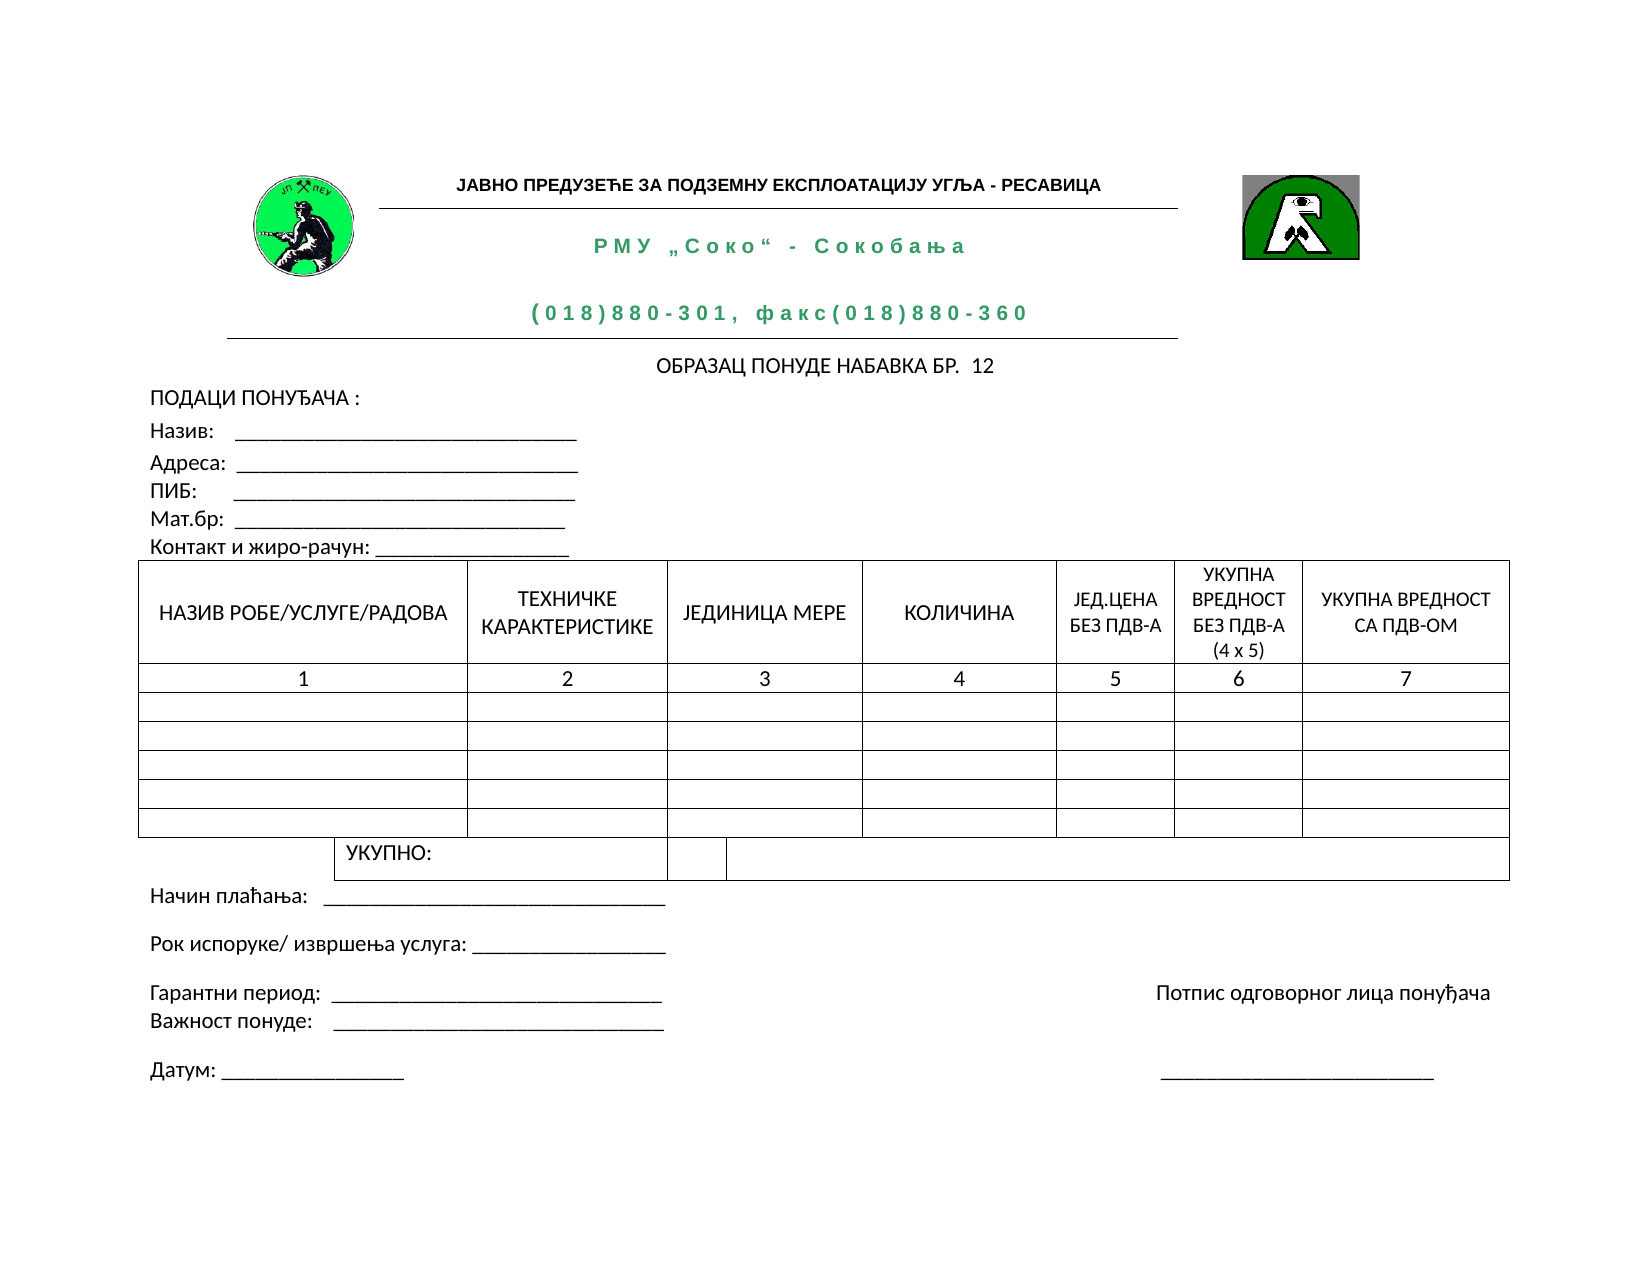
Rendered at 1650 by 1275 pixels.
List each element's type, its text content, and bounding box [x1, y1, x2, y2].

table_cell [468, 751, 667, 779]
table_cell [863, 780, 1056, 808]
table_cell [139, 809, 467, 837]
table_cell РМУ „Соко“ - Сокобања (018)880-301, факс(018)880-360 [379, 209, 1178, 338]
table_cell [1303, 751, 1509, 779]
table_cell 7 [1303, 664, 1509, 692]
text Гарантни период: _____________________________ Потпис одговорног лица понуђача Важност понуде: _____________________________ [150, 978, 1500, 1034]
text ПОДАЦИ ПОНУЂАЧА : [150, 383, 1500, 412]
table_cell 3 [668, 664, 862, 692]
picture [1242, 175, 1360, 260]
table_cell [1057, 780, 1174, 808]
table_cell [863, 693, 1056, 721]
text Мат.бр: _____________________________ [150, 504, 1500, 532]
table_cell [668, 809, 862, 837]
text Рок испоруке/ извршења услуга: _________________ [150, 929, 1500, 958]
table_cell [668, 751, 862, 779]
table_header ЈАВНО ПРЕДУЗЕЋЕ ЗА ПОДЗЕМНУ ЕКСПЛОАТАЦИЈУ УГЉА - РЕСАВИЦА [379, 150, 1178, 208]
table_cell 5 [1057, 664, 1174, 692]
table_cell УКУПНО: [335, 838, 667, 880]
table_cell [1175, 780, 1302, 808]
table_header [1178, 150, 1424, 338]
table_header ТЕХНИЧКЕ КАРАКТЕРИСТИКЕ [468, 561, 667, 663]
table_cell [139, 693, 467, 721]
table_header ЈЕДИНИЦА МЕРЕ [668, 561, 862, 663]
table_cell [1175, 722, 1302, 750]
table_cell 6 [1175, 664, 1302, 692]
table_cell [1057, 693, 1174, 721]
text Назив: ______________________________ [150, 416, 1500, 444]
table_cell [468, 722, 667, 750]
table_cell [1057, 722, 1174, 750]
table_cell 4 [863, 664, 1056, 692]
table_cell [1175, 693, 1302, 721]
table_cell [1175, 751, 1302, 779]
table_cell [863, 809, 1056, 837]
table_cell [468, 693, 667, 721]
table_cell [668, 693, 862, 721]
table_cell [668, 780, 862, 808]
table_cell [468, 780, 667, 808]
table_cell [468, 809, 667, 837]
text ОБРАЗАЦ ПОНУДЕ НАБАВКА БР. 12 [150, 351, 1500, 379]
table_cell [668, 722, 862, 750]
table_header ЈЕД.ЦЕНА БЕЗ ПДВ-А [1057, 561, 1174, 663]
table_cell [727, 838, 1509, 880]
table_header [227, 150, 379, 338]
table_cell [863, 722, 1056, 750]
table_header УКУПНА ВРЕДНОСТ СА ПДВ-ОМ [1303, 561, 1509, 663]
text Адреса: ______________________________ [150, 448, 1500, 476]
table_cell [1175, 809, 1302, 837]
table_cell [139, 751, 467, 779]
table_cell [139, 780, 467, 808]
table_header КОЛИЧИНА [863, 561, 1056, 663]
table_header УКУПНА ВРЕДНОСТ БЕЗ ПДВ-А (4 x 5) [1175, 561, 1302, 663]
table_header НАЗИВ РОБЕ/УСЛУГЕ/РАДОВА [139, 561, 467, 663]
table_cell [1057, 809, 1174, 837]
picture [252, 175, 354, 277]
table_cell [139, 722, 467, 750]
table_cell [1303, 780, 1509, 808]
table_cell [1303, 693, 1509, 721]
text Контакт и жиро-рачун: _________________ [150, 532, 1500, 560]
text Начин плаћања: ______________________________ [150, 881, 1500, 909]
table_cell [139, 838, 334, 880]
table_cell [668, 838, 726, 880]
table_cell [1303, 809, 1509, 837]
text ПИБ: ______________________________ [150, 476, 1500, 504]
table_cell 1 [139, 664, 467, 692]
table_cell [863, 751, 1056, 779]
table_cell 2 [468, 664, 667, 692]
table_cell [1303, 722, 1509, 750]
text Датум: ________________ ________________________ [150, 1055, 1500, 1083]
table_cell [1057, 751, 1174, 779]
